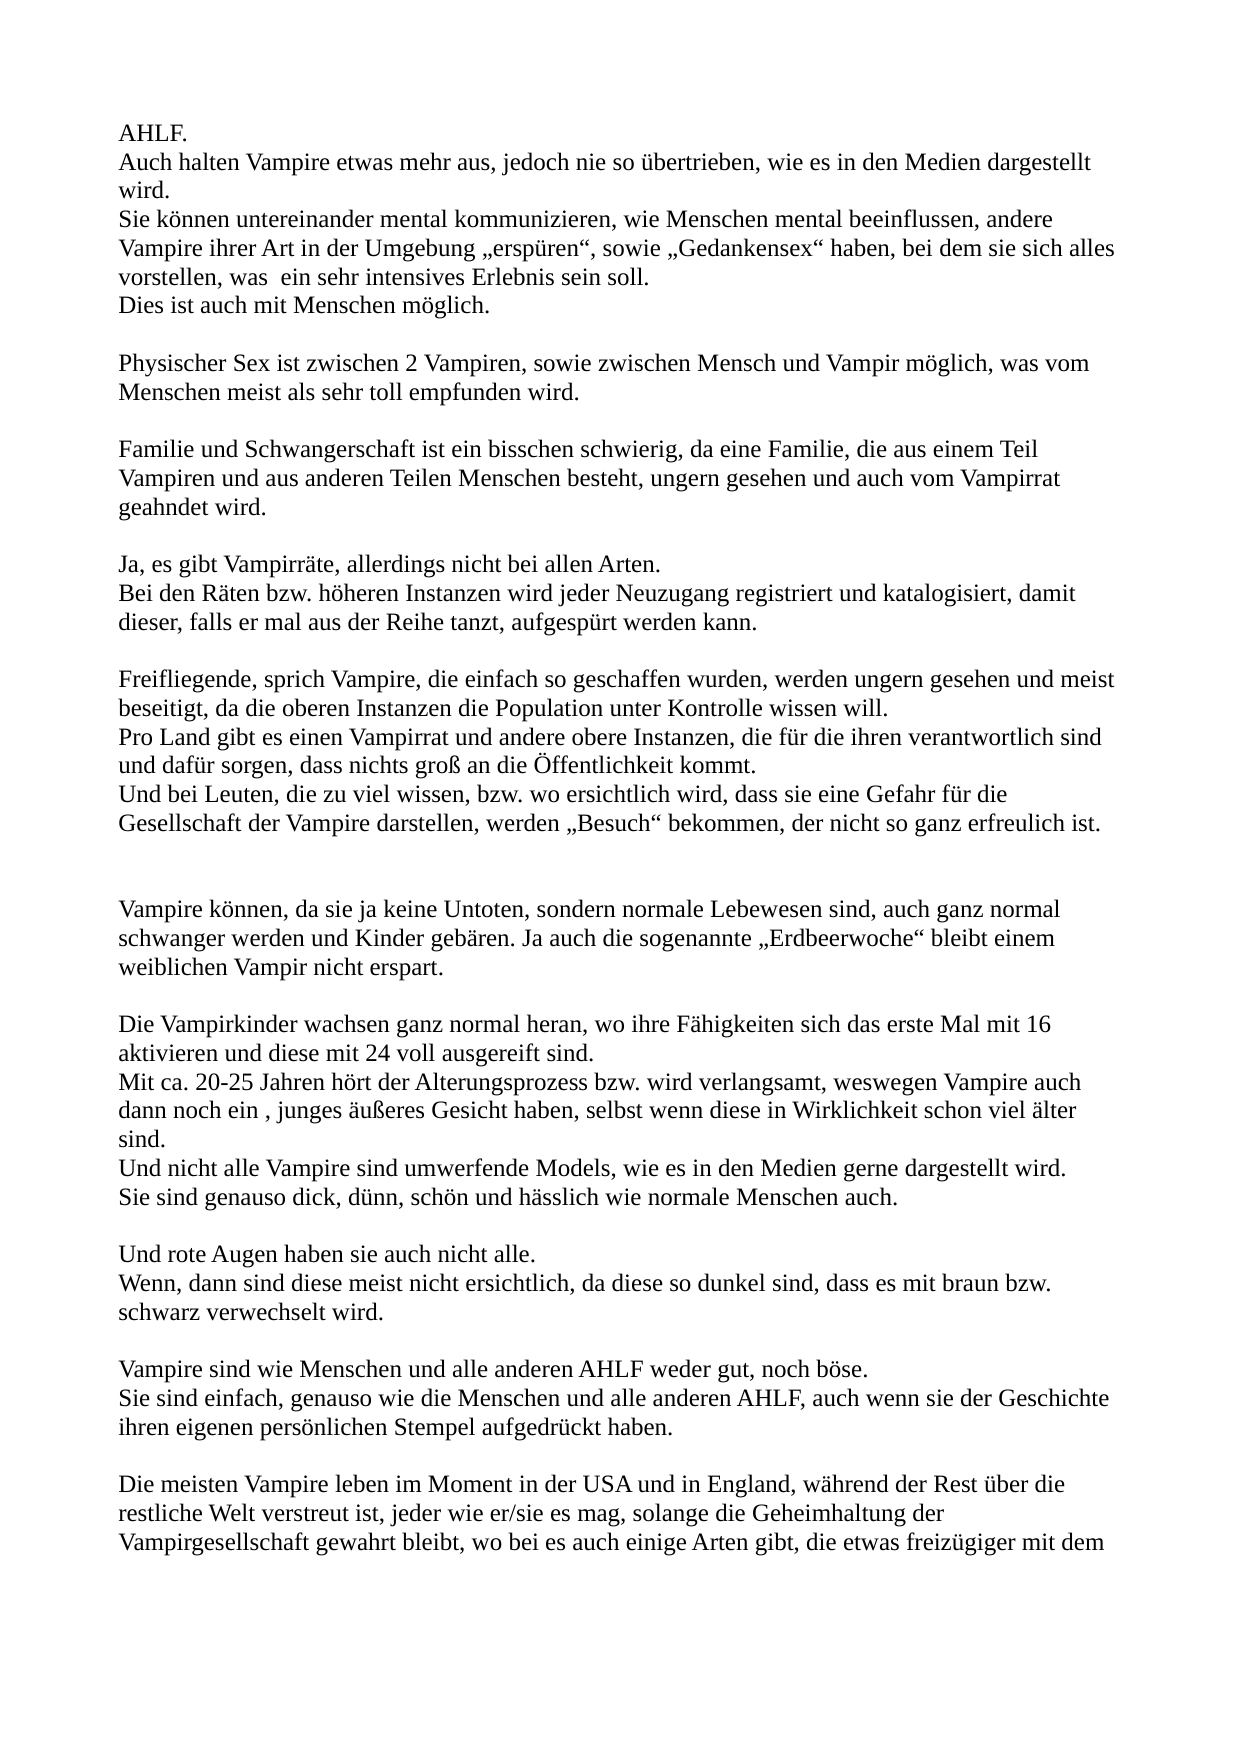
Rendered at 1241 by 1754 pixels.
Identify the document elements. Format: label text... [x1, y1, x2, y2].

text Vampire können, da sie ja keine Untoten, sondern normale Lebewesen sind, auch ganz normal schwanger werden und Kinder gebären. Ja auch die sogenannte „Erdbeerwoche“ bleibt einem weiblichen Vampir nicht erspart. [118, 894, 1122, 981]
text Und bei Leuten, die zu viel wissen, bzw. wo ersichtlich wird, dass sie eine Gefahr für die Gesellschaft der Vampire darstellen, werden „Besuch“ bekommen, der nicht so ganz erfreulich ist. [118, 779, 1122, 837]
text Dies ist auch mit Menschen möglich. [118, 291, 1122, 319]
text Vampire sind wie Menschen und alle anderen AHLF weder gut, noch böse. [118, 1354, 1122, 1383]
text AHLF. [118, 118, 1122, 147]
text Ja, es gibt Vampirräte, allerdings nicht bei allen Arten. [118, 549, 1122, 578]
text Bei den Räten bzw. höheren Instanzen wird jeder Neuzugang registriert und katalogisiert, damit dieser, falls er mal aus der Reihe tanzt, aufgespürt werden kann. [118, 578, 1122, 636]
text Freifliegende, sprich Vampire, die einfach so geschaffen wurden, werden ungern gesehen und meist beseitigt, da die oberen Instanzen die Population unter Kontrolle wissen will. [118, 664, 1122, 722]
text Die meisten Vampire leben im Moment in der USA und in England, während der Rest über die restliche Welt verstreut ist, jeder wie er/sie es mag, solange die Geheimhaltung der Vampirgesellschaft gewahrt bleibt, wo bei es auch einige Arten gibt, die etwas freizügiger mit dem [118, 1469, 1122, 1556]
text Auch halten Vampire etwas mehr aus, jedoch nie so übertrieben, wie es in den Medien dargestellt wird. [118, 147, 1122, 204]
text Und nicht alle Vampire sind umwerfende Models, wie es in den Medien gerne dargestellt wird. [118, 1153, 1122, 1182]
text Sie können untereinander mental kommunizieren, wie Menschen mental beeinflussen, andere Vampire ihrer Art in der Umgebung „erspüren“, sowie „Gedankensex“ haben, bei dem sie sich alles vorstellen, was ein sehr intensives Erlebnis sein soll. [118, 204, 1122, 291]
text Wenn, dann sind diese meist nicht ersichtlich, da diese so dunkel sind, dass es mit braun bzw. schwarz verwechselt wird. [118, 1268, 1122, 1326]
text Mit ca. 20-25 Jahren hört der Alterungsprozess bzw. wird verlangsamt, weswegen Vampire auch dann noch ein , junges äußeres Gesicht haben, selbst wenn diese in Wirklichkeit schon viel älter sind. [118, 1067, 1122, 1153]
text Sie sind genauso dick, dünn, schön und hässlich wie normale Menschen auch. [118, 1182, 1122, 1211]
text Und rote Augen haben sie auch nicht alle. [118, 1239, 1122, 1268]
text Die Vampirkinder wachsen ganz normal heran, wo ihre Fähigkeiten sich das erste Mal mit 16 aktivieren und diese mit 24 voll ausgereift sind. [118, 1009, 1122, 1067]
text Pro Land gibt es einen Vampirrat und andere obere Instanzen, die für die ihren verantwortlich sind und dafür sorgen, dass nichts groß an die Öffentlichkeit kommt. [118, 722, 1122, 779]
text Familie und Schwangerschaft ist ein bisschen schwierig, da eine Familie, die aus einem Teil Vampiren und aus anderen Teilen Menschen besteht, ungern gesehen und auch vom Vampirrat geahndet wird. [118, 434, 1122, 521]
text Sie sind einfach, genauso wie die Menschen und alle anderen AHLF, auch wenn sie der Geschichte ihren eigenen persönlichen Stempel aufgedrückt haben. [118, 1383, 1122, 1441]
text Physischer Sex ist zwischen 2 Vampiren, sowie zwischen Mensch und Vampir möglich, was vom Menschen meist als sehr toll empfunden wird. [118, 348, 1122, 406]
